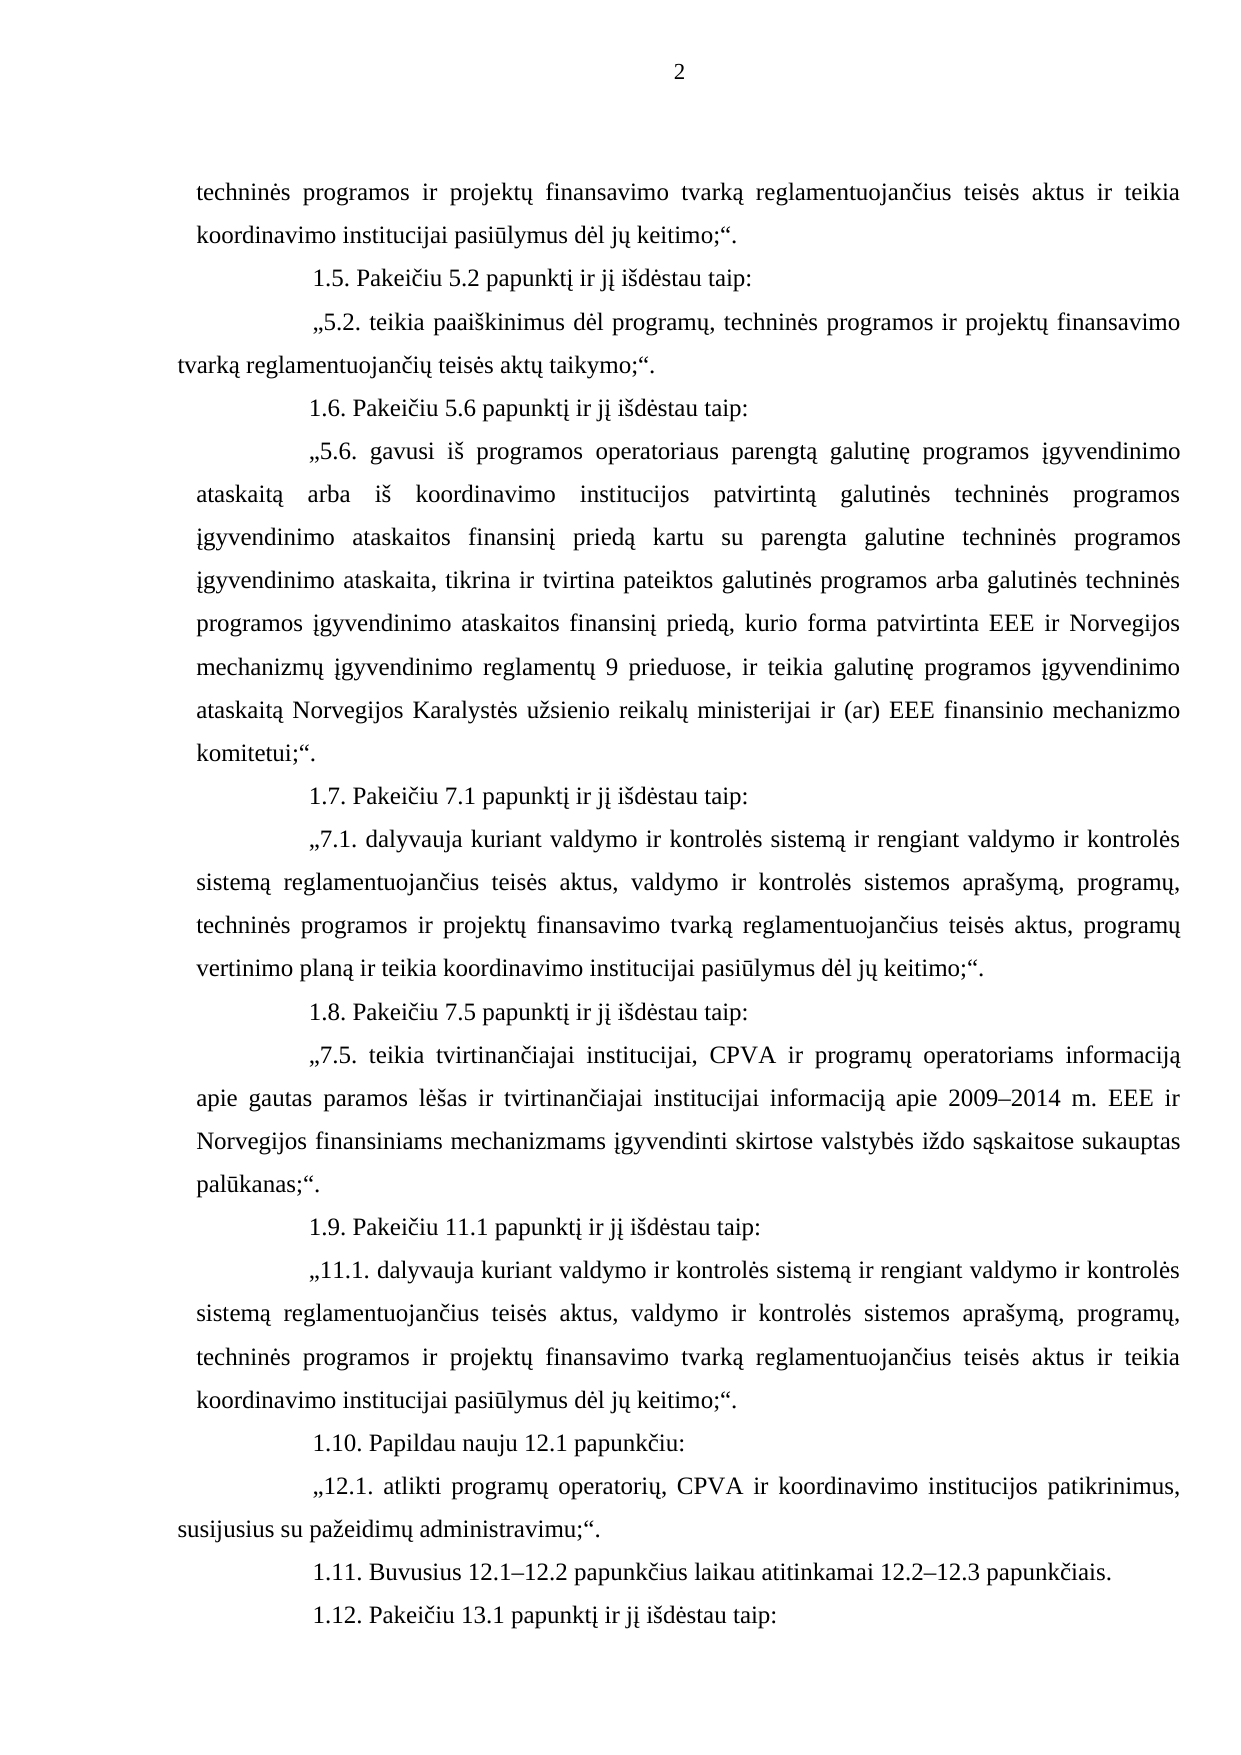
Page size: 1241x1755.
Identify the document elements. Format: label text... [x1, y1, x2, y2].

text „11.1. dalyvauja kuriant valdymo ir kontrolės sistemą ir rengiant valdymo ir kontrolės sistemą reglamentuojančius teisės aktus, valdymo ir kontrolės sistemos aprašymą, programų, techninės programos ir projektų finansavimo tvarką reglamentuojančius teisės aktus ir teikia koordinavimo institucijai pasiūlymus dėl jų keitimo;“. [196, 1255, 1181, 1413]
text 1.12. Pakeičiu 13.1 papunktį ir jį išdėstau taip: [177, 1600, 1181, 1629]
text „5.2. teikia paaiškinimus dėl programų, techninės programos ir projektų finansavimo tvarką reglamentuojančių teisės aktų taikymo;“. [177, 307, 1181, 378]
text 1.5. Pakeičiu 5.2 papunktį ir jį išdėstau taip: [177, 263, 1181, 292]
text „12.1. atlikti programų operatorių, CPVA ir koordinavimo institucijos patikrinimus, susijusius su pažeidimų administravimu;“. [177, 1471, 1181, 1543]
text „7.1. dalyvauja kuriant valdymo ir kontrolės sistemą ir rengiant valdymo ir kontrolės sistemą reglamentuojančius teisės aktus, valdymo ir kontrolės sistemos aprašymą, programų, techninės programos ir projektų finansavimo tvarką reglamentuojančius teisės aktus, programų vertinimo planą ir teikia koordinavimo institucijai pasiūlymus dėl jų keitimo;“. [196, 824, 1181, 982]
text 1.7. Pakeičiu 7.1 papunktį ir jį išdėstau taip: [196, 781, 1181, 810]
text „5.6. gavusi iš programos operatoriaus parengtą galutinę programos įgyvendinimo ataskaitą arba iš koordinavimo institucijos patvirtintą galutinės techninės programos įgyvendinimo ataskaitos finansinį priedą kartu su parengta galutine techninės programos įgyvendinimo ataskaita, tikrina ir tvirtina pateiktos galutinės programos arba galutinės techninės programos įgyvendinimo ataskaitos finansinį priedą, kurio forma patvirtinta EEE ir Norvegijos mechanizmų įgyvendinimo reglamentų 9 prieduose, ir teikia galutinę programos įgyvendinimo ataskaitą Norvegijos Karalystės užsienio reikalų ministerijai ir (ar) EEE finansinio mechanizmo komitetui;“. [196, 436, 1181, 767]
text techninės programos ir projektų finansavimo tvarką reglamentuojančius teisės aktus ir teikia koordinavimo institucijai pasiūlymus dėl jų keitimo;“. [196, 177, 1181, 249]
text 1.9. Pakeičiu 11.1 papunktį ir jį išdėstau taip: [196, 1212, 1181, 1241]
text 1.10. Papildau nauju 12.1 papunkčiu: [177, 1428, 1181, 1457]
text 1.6. Pakeičiu 5.6 papunktį ir jį išdėstau taip: [196, 393, 1181, 422]
text 1.11. Buvusius 12.1–12.2 papunkčius laikau atitinkamai 12.2–12.3 papunkčiais. [177, 1557, 1181, 1586]
text „7.5. teikia tvirtinančiajai institucijai, CPVA ir programų operatoriams informaciją apie gautas paramos lėšas ir tvirtinančiajai institucijai informaciją apie 2009–2014 m. EEE ir Norvegijos finansiniams mechanizmams įgyvendinti skirtose valstybės iždo sąskaitose sukauptas palūkanas;“. [196, 1040, 1181, 1198]
text 1.8. Pakeičiu 7.5 papunktį ir jį išdėstau taip: [196, 997, 1181, 1025]
